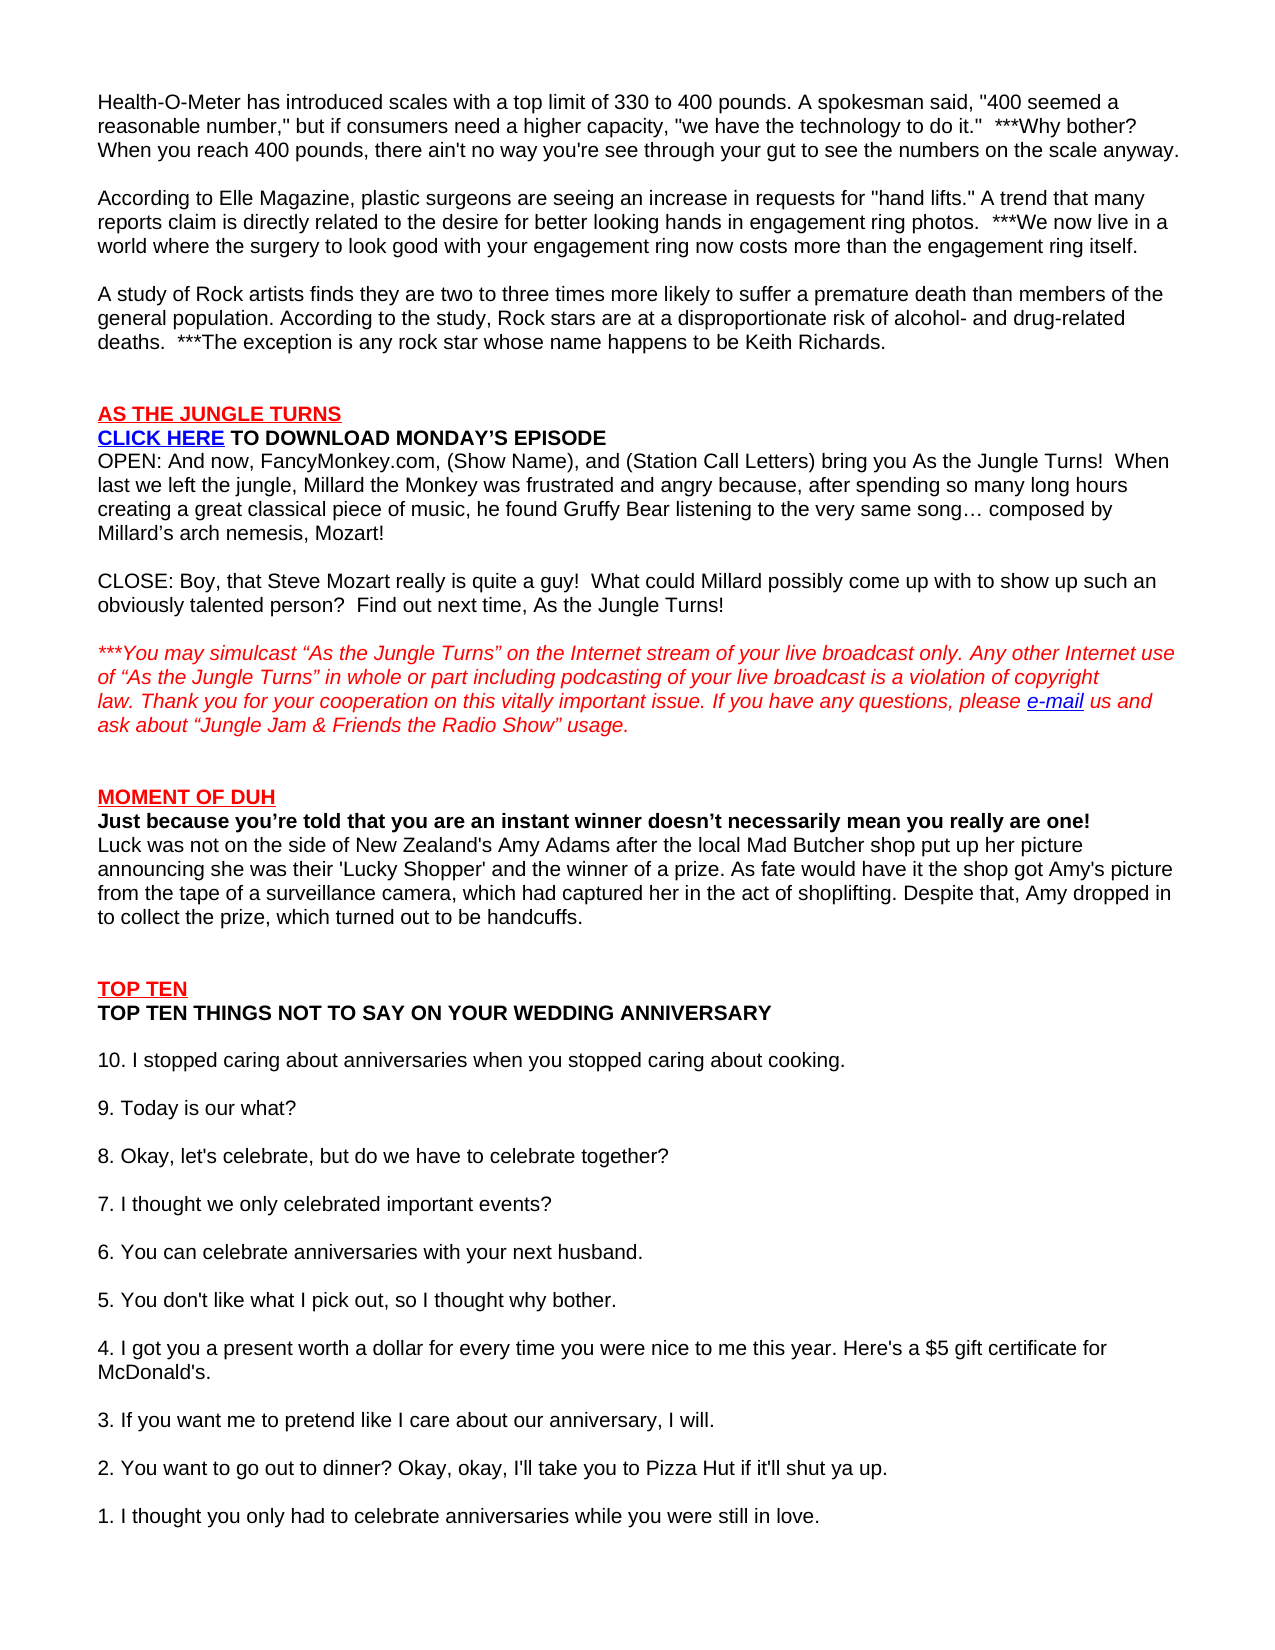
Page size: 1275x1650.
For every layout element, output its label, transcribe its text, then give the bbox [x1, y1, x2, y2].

text CLICK HERE TO DOWNLOAD MONDAY’S EPISODE [97, 425, 1185, 449]
text 10. I stopped caring about anniversaries when you stopped caring about cooking. 9. Today is our what? 8. Okay, let's celebrate, but do we have to celebrate together? 7. I thought we only celebrated important events? 6. You can celebrate anniversaries with your next husband. 5. You don't like what I pick out, so I thought why bother. 4. I got you a present worth a dollar for every time you were nice to me this year. Here's a $5 gift certificate for McDonald's. 3. If you want me to pretend like I care about our anniversary, I will. 2. You want to go out to dinner? Okay, okay, I'll take you to Pizza Hut if it'll shut ya up. [97, 1048, 1185, 1479]
text CLOSE: Boy, that Steve Mozart really is quite a guy! What could Millard possibly come up with to show up such an obviously talented person? Find out next time, As the Jungle Turns! [97, 569, 1185, 617]
text Health-O-Meter has introduced scales with a top limit of 330 to 400 pounds. A spokesman said, "400 seemed a reasonable number," but if consumers need a higher capacity, "we have the technology to do it." ***Why bother? When you reach 400 pounds, there ain't no way you're see through your gut to see the numbers on the scale anyway. [97, 90, 1185, 162]
text TOP TEN THINGS NOT TO SAY ON YOUR WEDDING ANNIVERSARY [97, 1000, 1185, 1024]
text 1. I thought you only had to celebrate anniversaries while you were still in love. [97, 1503, 1185, 1527]
text OPEN: And now, FancyMonkey.com, (Show Name), and (Station Call Letters) bring you As the Jungle Turns! When last we left the jungle, Millard the Monkey was frustrated and angry because, after spending so many long hours creating a great classical piece of music, he found Gruffy Bear listening to the very same song… composed by Millard’s arch nemesis, Mozart! [97, 449, 1185, 545]
text TOP TEN [97, 976, 1185, 1000]
text Luck was not on the side of New Zealand's Amy Adams after the local Mad Butcher shop put up her picture announcing she was their 'Lucky Shopper' and the winner of a prize. As fate would have it the shop got Amy's picture from the tape of a surveillance camera, which had captured her in the act of shoplifting. Despite that, Amy dropped in to collect the prize, which turned out to be handcuffs. [97, 833, 1185, 928]
text A study of Rock artists finds they are two to three times more likely to suffer a premature death than members of the general population. According to the study, Rock stars are at a disproportionate risk of alcohol- and drug-related deaths. ***The exception is any rock star whose name happens to be Keith Richards. [97, 282, 1185, 353]
text According to Elle Magazine, plastic surgeons are seeing an increase in requests for "hand lifts." A trend that many reports claim is directly related to the desire for better looking hands in engagement ring photos. ***We now live in a world where the surgery to look good with your engagement ring now costs more than the engagement ring itself. [97, 186, 1185, 258]
text MOMENT OF DUH [97, 785, 1185, 809]
text Just because you’re told that you are an instant winner doesn’t necessarily mean you really are one! [97, 809, 1185, 833]
text AS THE JUNGLE TURNS [97, 401, 1185, 425]
text ***You may simulcast “As the Jungle Turns” on the Internet stream of your live broadcast only. Any other Internet use of “As the Jungle Turns” in whole or part including podcasting of your live broadcast is a violation of copyright law. Thank you for your cooperation on this vitally important issue. If you have any questions, please e-mail us and ask about “Jungle Jam & Friends the Radio Show” usage. [97, 641, 1185, 737]
